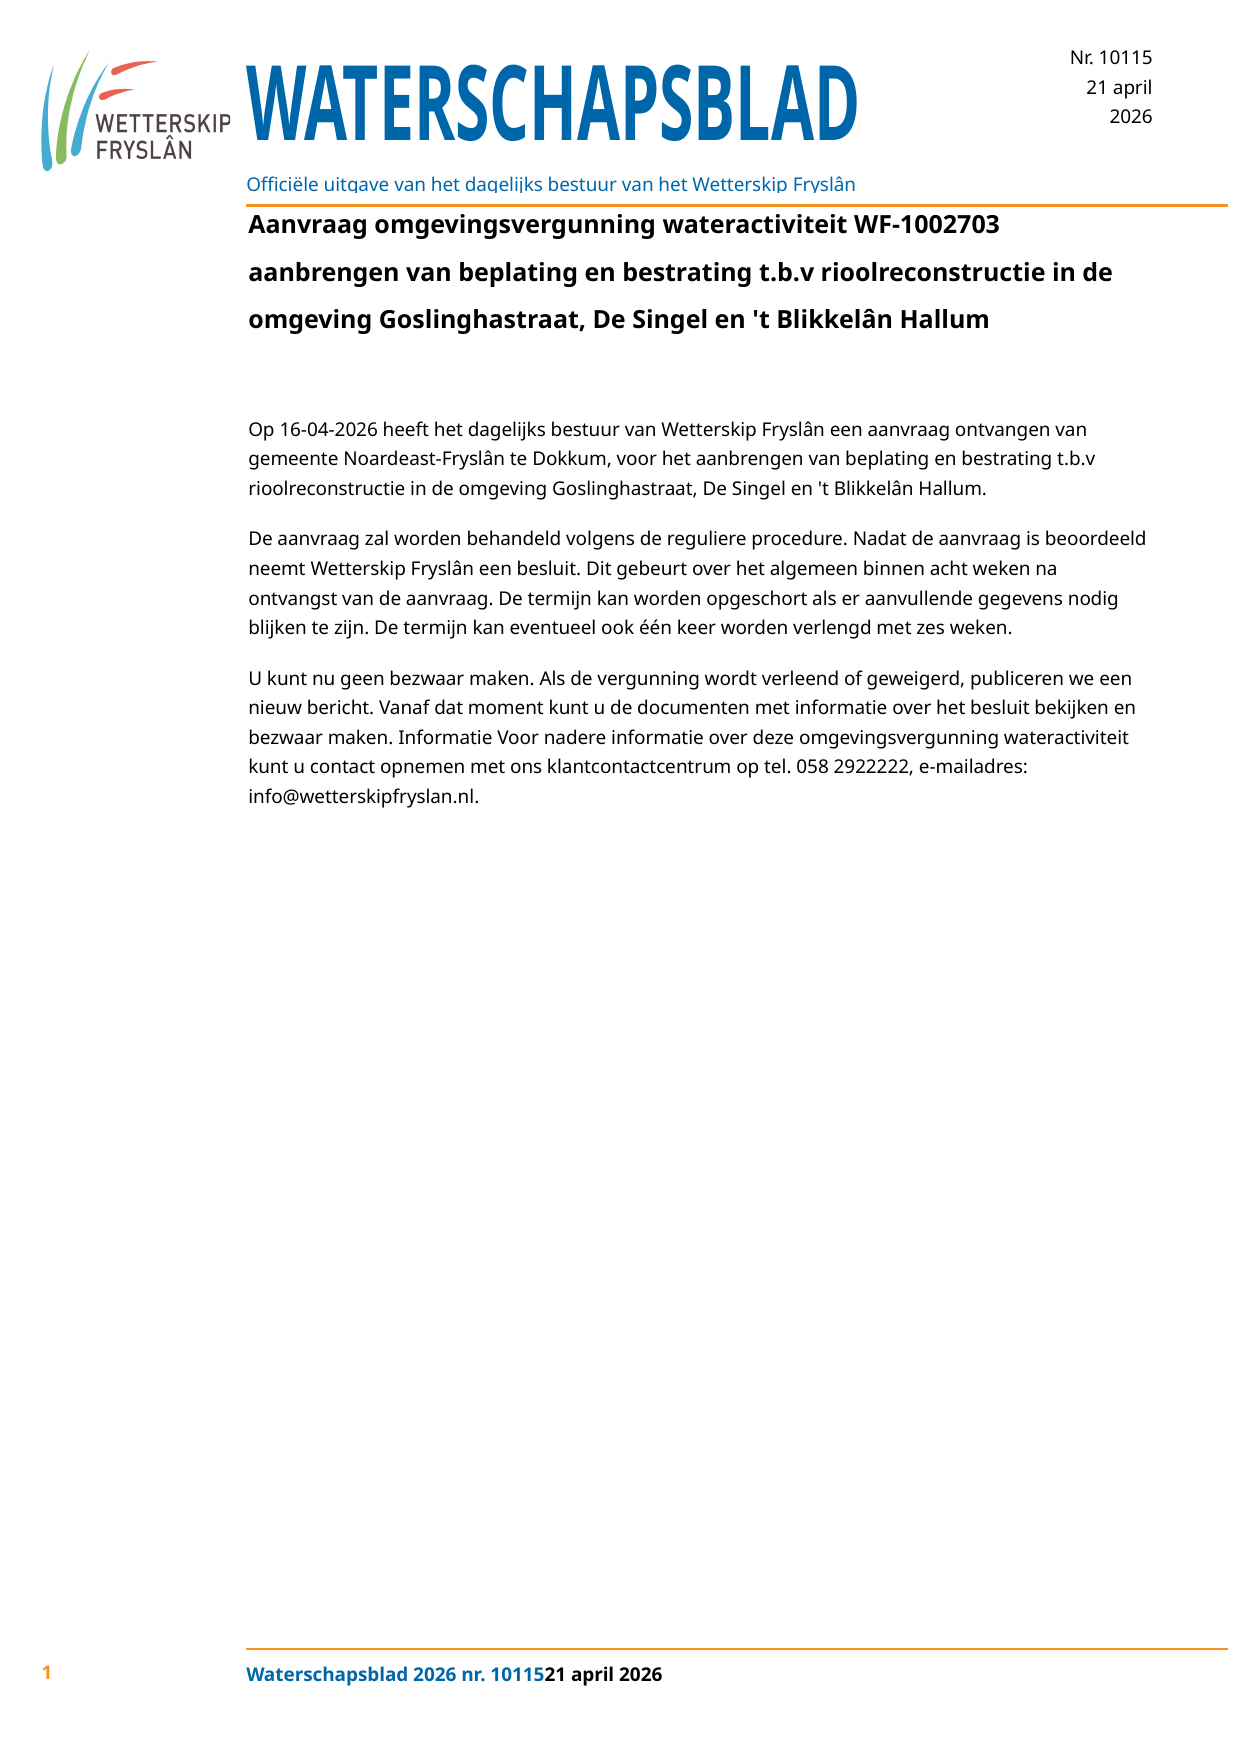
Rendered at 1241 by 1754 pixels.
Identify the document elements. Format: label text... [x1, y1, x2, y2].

text U kunt nu geen bezwaar maken. Als de vergunning wordt verleend of geweigerd, publiceren we een nieuw bericht. Vanaf dat moment kunt u de documenten met informatie over het besluit bekijken en bezwaar maken. Informatie Voor nadere informatie over deze omgevingsvergunning wateractiviteit kunt u contact opnemen met ons klantcontactcentrum op tel. 058 2922222, e-mailadres: info@wetterskipfryslan.nl. [248, 665, 1152, 809]
text Aanvraag omgevingsvergunning wateractiviteit WF-1002703 aanbrengen van beplating en bestrating t.b.v rioolreconstructie in de omgeving Goslinghastraat, De Singel en 't Blikkelân Hallum [248, 207, 1152, 336]
picture [41, 47, 231, 172]
text De aanvraag zal worden behandeld volgens de reguliere procedure. Nadat de aanvraag is beoordeeld neemt Wetterskip Fryslân een besluit. Dit gebeurt over het algemeen binnen acht weken na ontvangst van de aanvraag. De termijn kan worden opgeschort als er aanvullende gegevens nodig blijken te zijn. De termijn kan eventueel ook één keer worden verlengd met zes weken. [248, 526, 1152, 640]
text Op 16-04-2026 heeft het dagelijks bestuur van Wetterskip Fryslân een aanvraag ontvangen van gemeente Noardeast-Fryslân te Dokkum, voor het aanbrengen van beplating en bestrating t.b.v rioolreconstructie in de omgeving Goslinghastraat, De Singel en 't Blikkelân Hallum. [248, 416, 1152, 501]
